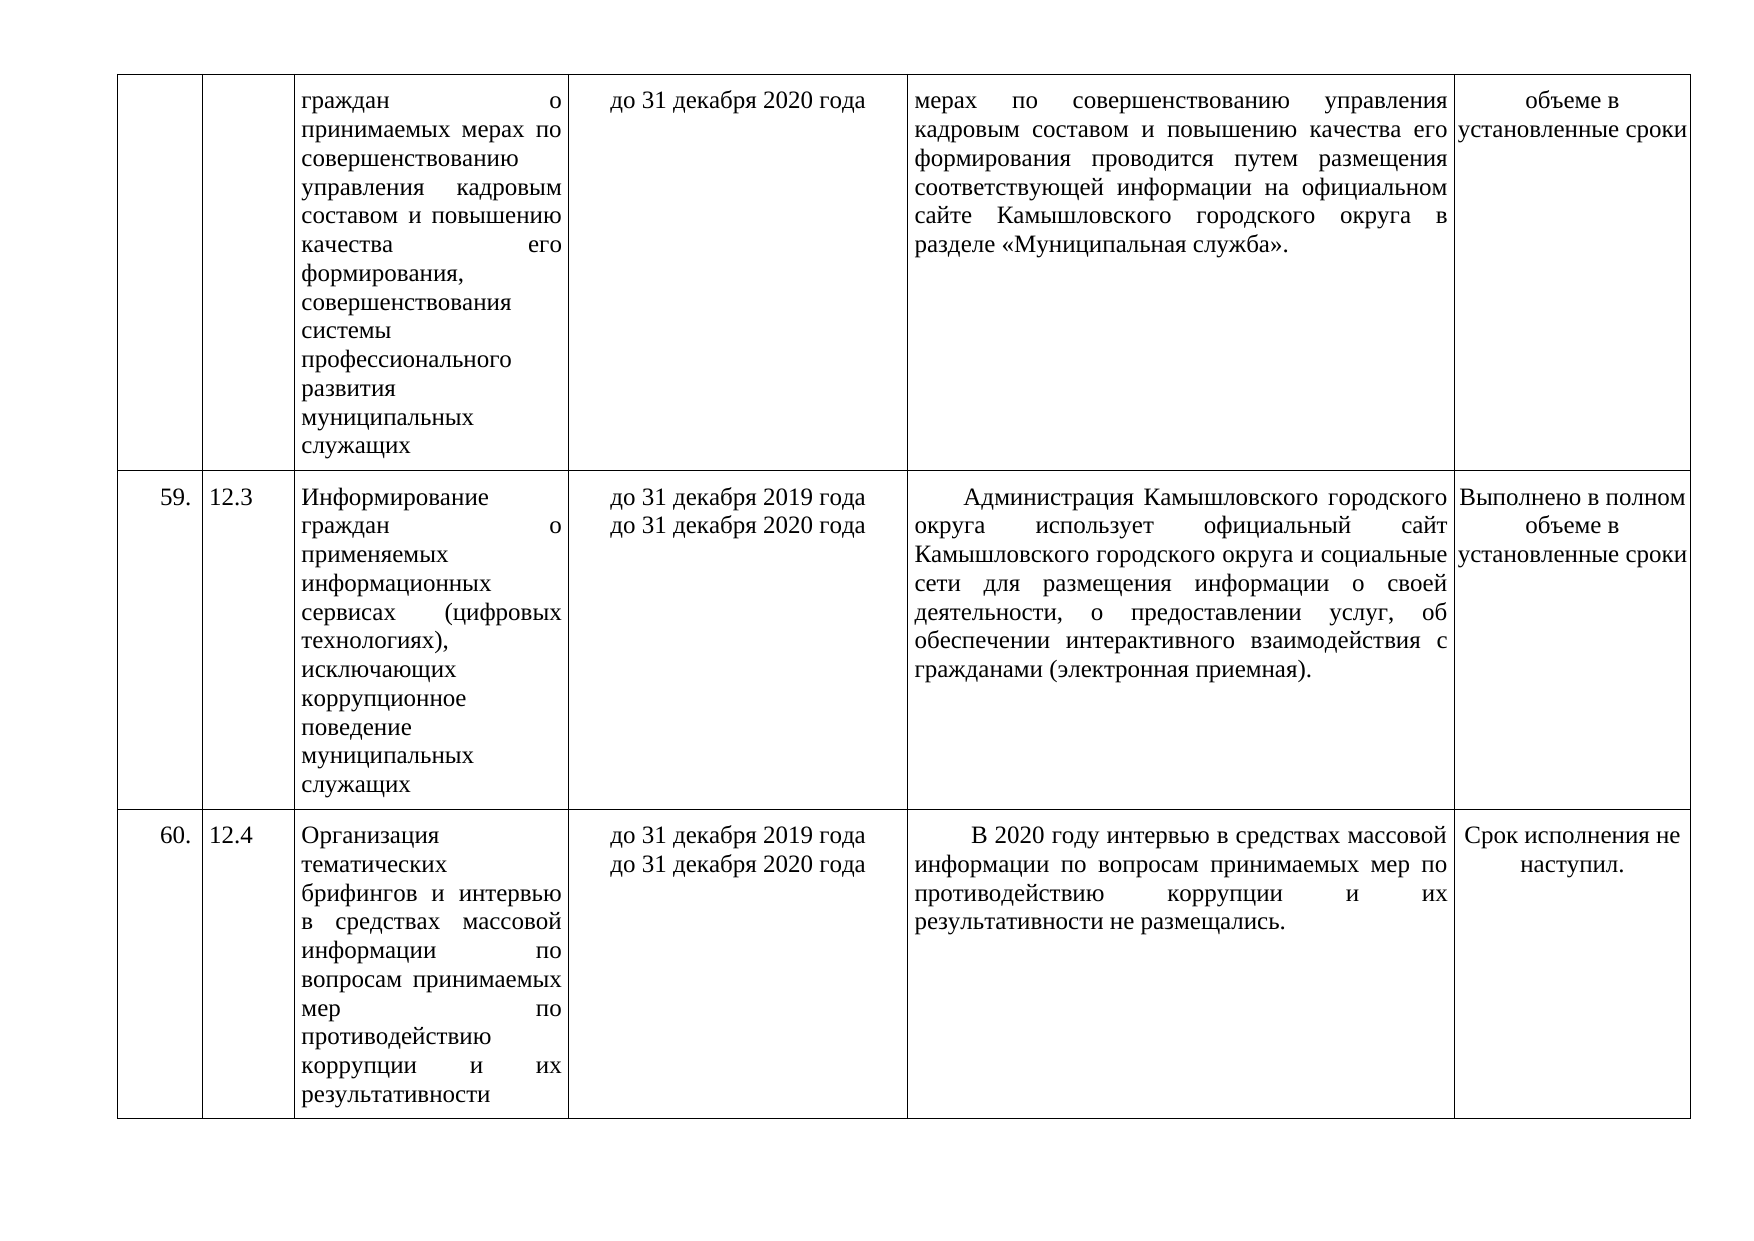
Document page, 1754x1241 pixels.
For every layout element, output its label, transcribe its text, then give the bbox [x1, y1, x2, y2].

table_cell Информирование граждан о применяемых информационных сервисах (цифровых технологиях), исключающих коррупционное поведение муниципальных служащих [295, 471, 568, 808]
table_cell мерах по совершенствованию управления кадровым составом и повышению качества его формирования проводится путем размещения соответствующей информации на официальном сайте Камышловского городского округа в разделе «Муниципальная служба». [908, 75, 1454, 470]
table_cell Организация тематических брифингов и интервью в средствах массовой информации по вопросам принимаемых мер по противодействию коррупции и их результативности [295, 810, 568, 1118]
table_cell [118, 75, 202, 470]
table_cell [118, 471, 202, 808]
table_cell Срок исполнения не наступил. [1455, 810, 1690, 1118]
table_cell до 31 декабря 2020 года [569, 75, 907, 470]
table_cell граждан о принимаемых мерах по совершенствованию управления кадровым составом и повышению качества его формирования, совершенствования системы профессионального развития муниципальных служащих [295, 75, 568, 470]
table_cell В 2020 году интервью в средствах массовой информации по вопросам принимаемых мер по противодействию коррупции и их результативности не размещались. [908, 810, 1454, 1118]
table_cell до 31 декабря 2019 года до 31 декабря 2020 года [569, 471, 907, 808]
table_cell объеме в установленные сроки [1455, 75, 1690, 470]
table_cell 12.3 [203, 471, 294, 808]
table_cell [118, 810, 202, 1118]
table_cell Выполнено в полном объеме в установленные сроки [1455, 471, 1690, 808]
table_cell Администрация Камышловского городского округа использует официальный сайт Камышловского городского округа и социальные сети для размещения информации о своей деятельности, о предоставлении услуг, об обеспечении интерактивного взаимодействия с гражданами (электронная приемная). [908, 471, 1454, 808]
table_cell до 31 декабря 2019 года до 31 декабря 2020 года [569, 810, 907, 1118]
table_cell [203, 75, 294, 470]
table_cell 12.4 [203, 810, 294, 1118]
